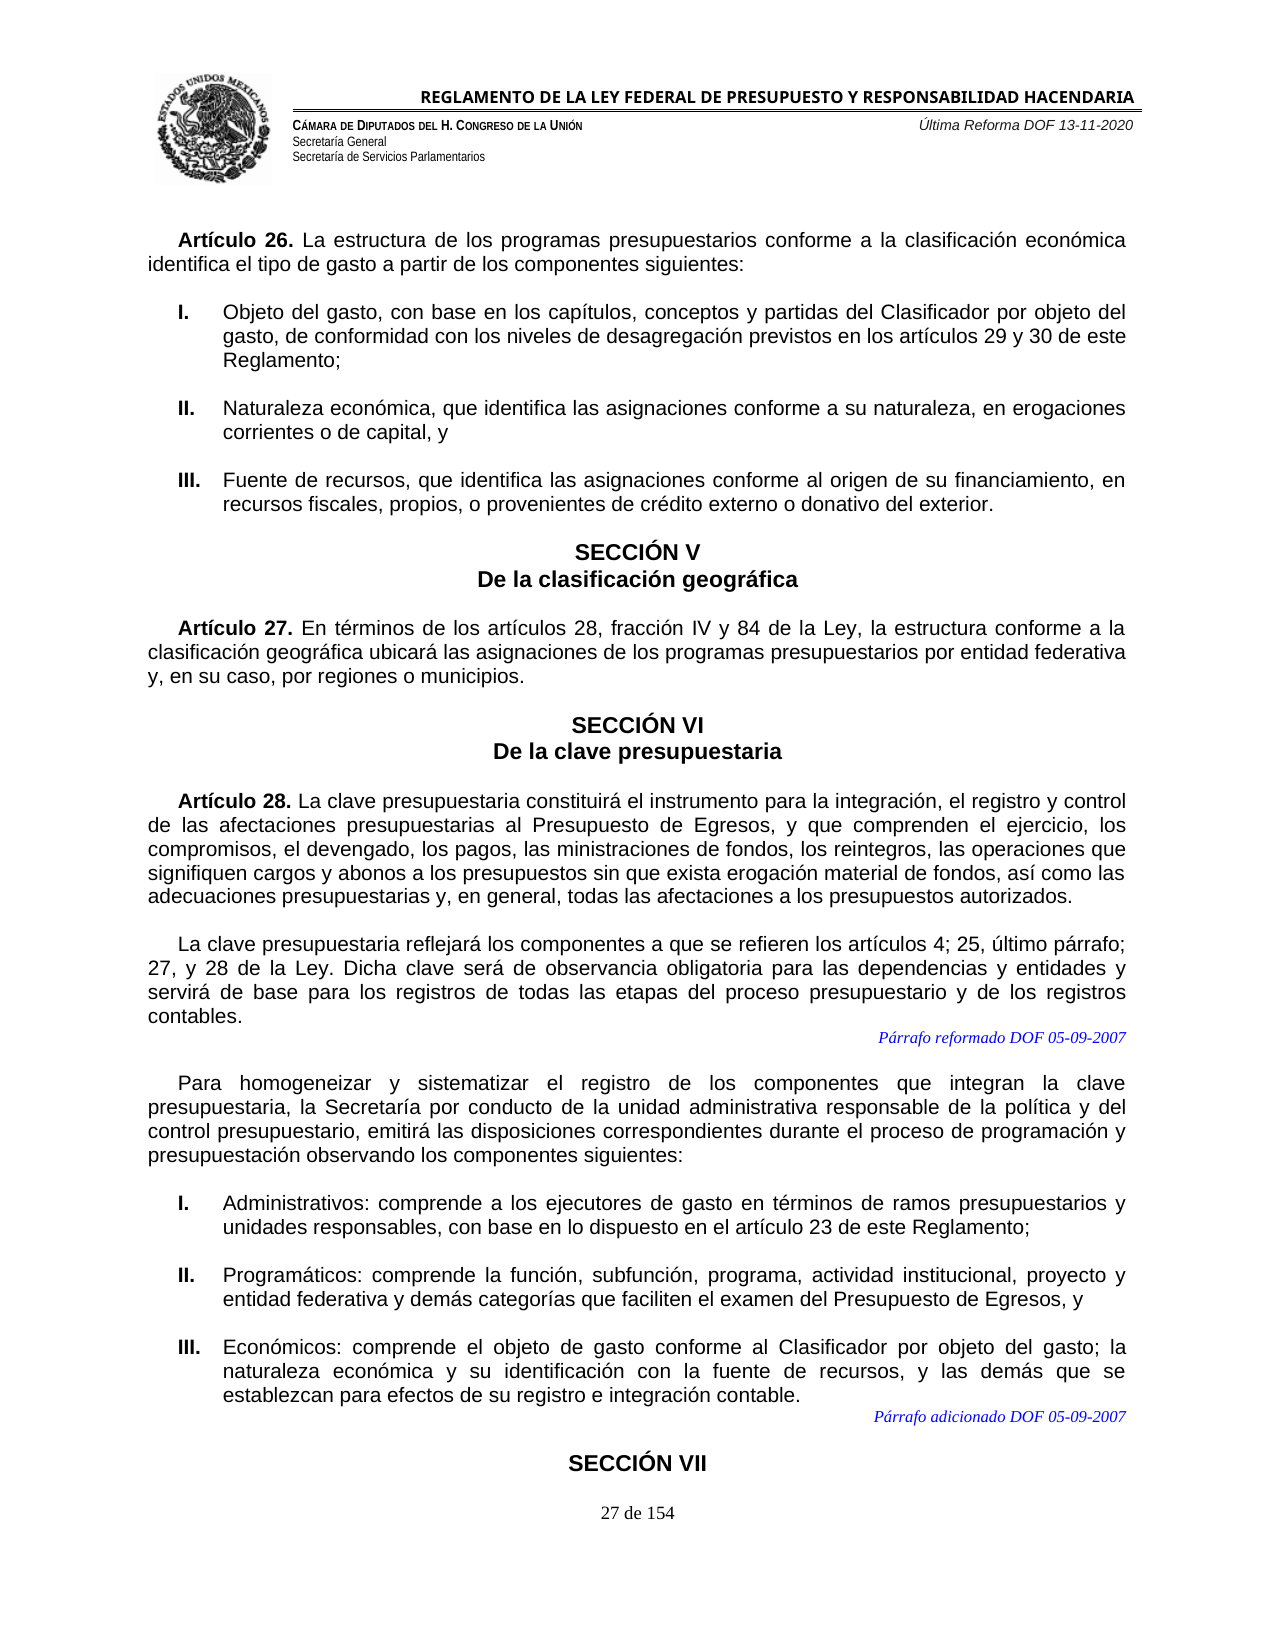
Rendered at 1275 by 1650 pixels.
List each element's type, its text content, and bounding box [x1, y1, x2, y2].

text II. Programáticos: comprende la función, subfunción, programa, actividad institucional, proyecto y entidad federativa y demás categorías que faciliten el examen del Presupuesto de Egresos, y [178, 1263, 1127, 1311]
text Artículo 27. En términos de los artículos 28, fracción IV y 84 de la Ley, la estructura conforme a la clasificación geográfica ubicará las asignaciones de los programas presupuestarios por entidad federativa y, en su caso, por regiones o municipios. [148, 616, 1127, 688]
text Artículo 26. La estructura de los programas presupuestarios conforme a la clasificación económica identifica el tipo de gasto a partir de los componentes siguientes: [148, 228, 1127, 276]
text I. Objeto del gasto, con base en los capítulos, conceptos y partidas del Clasificador por objeto del gasto, de conformidad con los niveles de desagregación previstos en los artículos 29 y 30 de este Reglamento; [178, 300, 1127, 372]
text De la clave presupuestaria [148, 738, 1127, 764]
text II. Naturaleza económica, que identifica las asignaciones conforme a su naturaleza, en erogaciones corrientes o de capital, y [178, 396, 1127, 443]
text SECCIÓN VI [148, 712, 1127, 738]
text III. Económicos: comprende el objeto de gasto conforme al Clasificador por objeto del gasto; la naturaleza económica y su identificación con la fuente de recursos, y las demás que se establezcan para efectos de su registro e integración contable. [178, 1335, 1127, 1407]
text Para homogeneizar y sistematizar el registro de los componentes que integran la clave presupuestaria, la Secretaría por conducto de la unidad administrativa responsable de la política y del control presupuestario, emitirá las disposiciones correspondientes durante el proceso de programación y presupuestación observando los componentes siguientes: [148, 1071, 1127, 1167]
text SECCIÓN V [148, 539, 1127, 566]
text La clave presupuestaria reflejará los componentes a que se refieren los artículos 4; 25, último párrafo; 27, y 28 de la Ley. Dicha clave será de observancia obligatoria para las dependencias y entidades y servirá de base para los registros de todas las etapas del proceso presupuestario y de los registros contables. [148, 932, 1127, 1028]
text Párrafo adicionado DOF 05-09-2007 [148, 1407, 1127, 1426]
text Artículo 28. La clave presupuestaria constituirá el instrumento para la integración, el registro y control de las afectaciones presupuestarias al Presupuesto de Egresos, y que comprenden el ejercicio, los compromisos, el devengado, los pagos, las ministraciones de fondos, los reintegros, las operaciones que signifiquen cargos y abonos a los presupuestos sin que exista erogación material de fondos, así como las adecuaciones presupuestarias y, en general, todas las afectaciones a los presupuestos autorizados. [148, 788, 1127, 908]
text III. Fuente de recursos, que identifica las asignaciones conforme al origen de su financiamiento, en recursos fiscales, propios, o provenientes de crédito externo o donativo del exterior. [178, 467, 1127, 515]
text I. Administrativos: comprende a los ejecutores de gasto en términos de ramos presupuestarios y unidades responsables, con base en lo dispuesto en el artículo 23 de este Reglamento; [178, 1191, 1127, 1239]
text SECCIÓN VII [148, 1450, 1127, 1476]
text Párrafo reformado DOF 05-09-2007 [148, 1028, 1127, 1047]
text De la clasificación geográfica [148, 566, 1127, 592]
